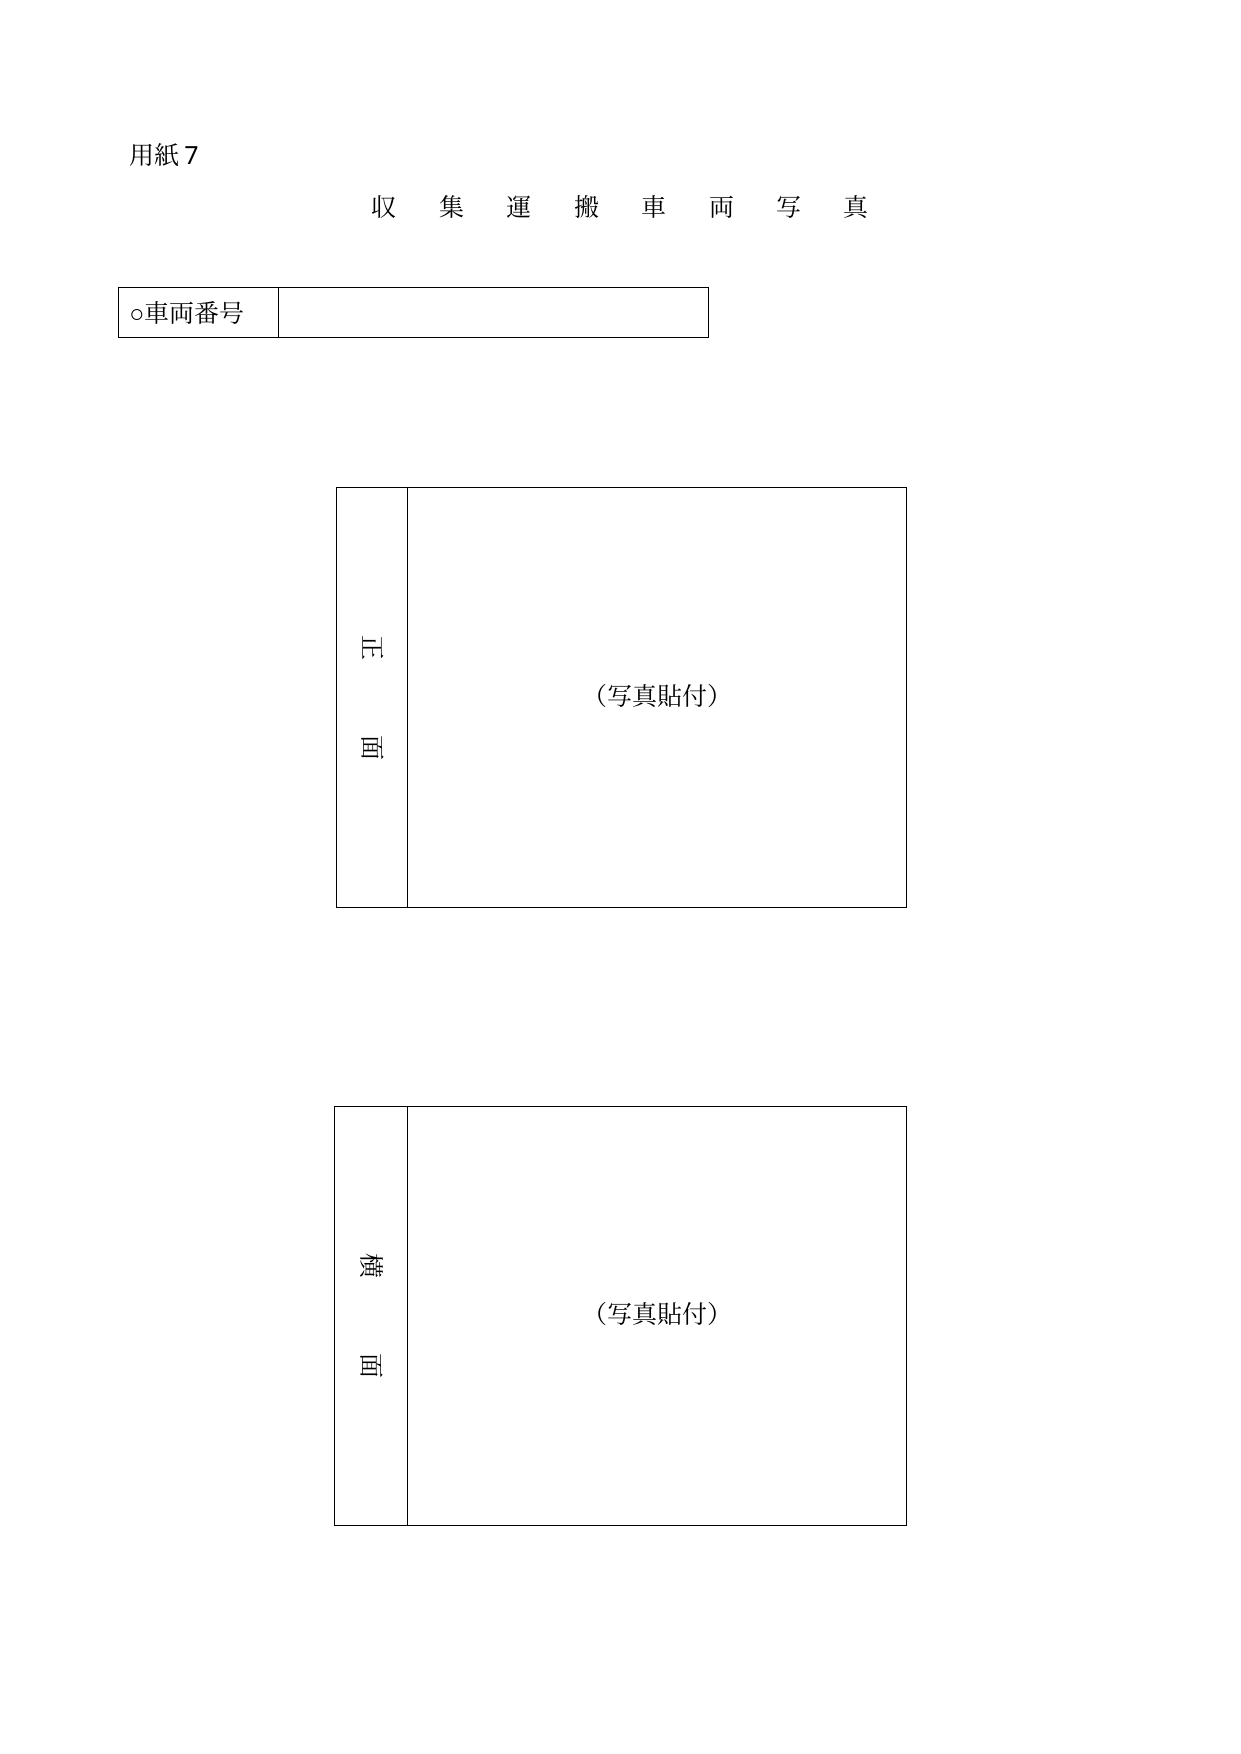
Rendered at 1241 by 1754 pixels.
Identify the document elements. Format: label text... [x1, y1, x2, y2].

text 用紙7 [118, 136, 1122, 172]
table_header [279, 288, 708, 337]
text 収集運搬車両写真 [118, 188, 1122, 224]
table_header 横 面 [335, 1107, 407, 1525]
table_header （写真貼付） [408, 1107, 906, 1525]
table_header 正 面 [337, 488, 407, 907]
table_header （写真貼付） [408, 488, 906, 907]
table_header ○車両番号 [119, 288, 278, 337]
